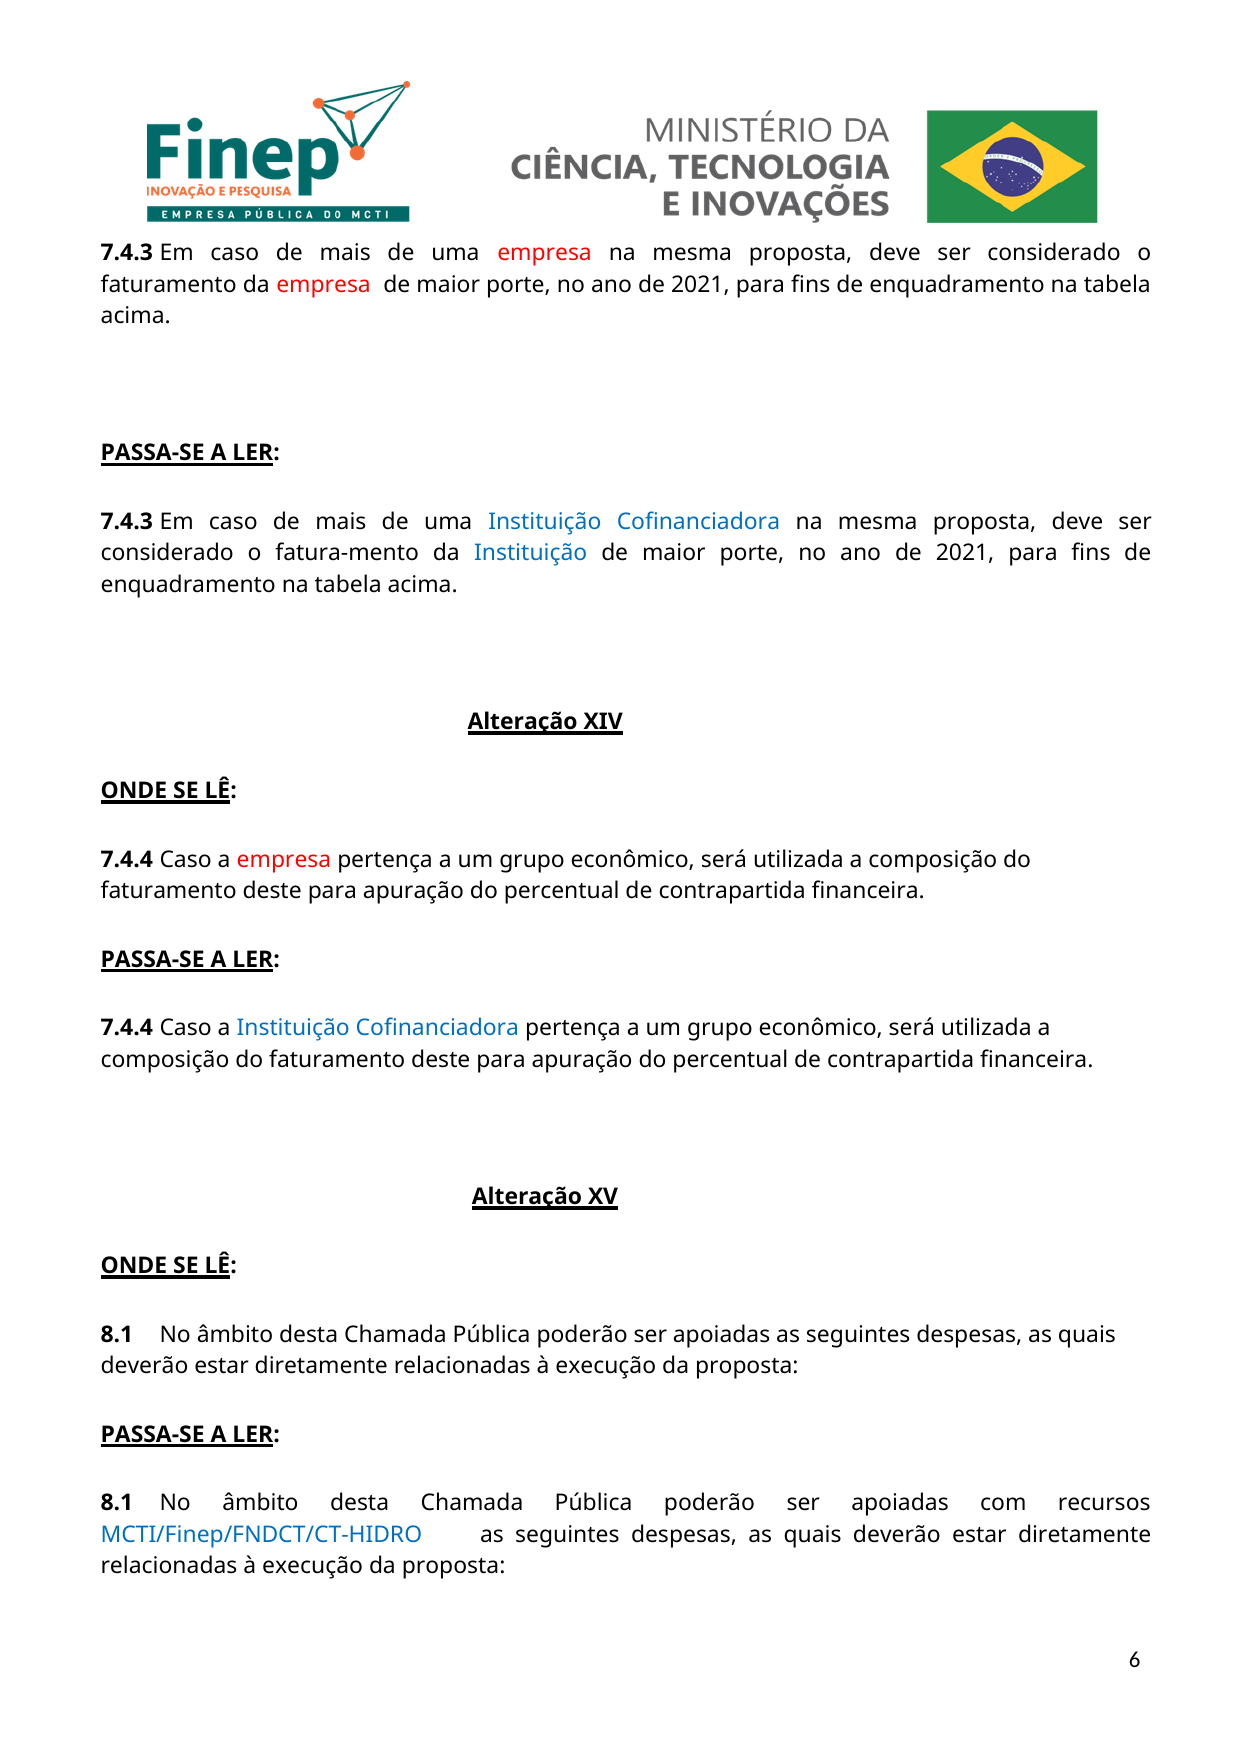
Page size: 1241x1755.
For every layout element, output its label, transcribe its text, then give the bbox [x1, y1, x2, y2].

subtitle PASSA-SE A LER: [100, 1417, 1152, 1449]
text 8.1 No âmbito desta Chamada Pública poderão ser apoiadas as seguintes despesas, as quais deverão estar diretamente relacionadas à execução da proposta: [100, 1317, 1152, 1380]
subtitle ONDE SE LÊ: [100, 774, 1152, 805]
text 7.4.4 Caso a empresa pertença a um grupo econômico, será utilizada a composição do faturamento deste para apuração do percentual de contrapartida financeira. [100, 842, 1152, 905]
subtitle ONDE SE LÊ: [100, 1249, 1152, 1280]
subtitle PASSA-SE A LER: [100, 436, 1152, 467]
subtitle Alteração XIV [89, 705, 1001, 736]
subtitle Alteração XV [89, 1180, 1001, 1211]
text 7.4.3 Em caso de mais de uma Instituição Cofinanciadora na mesma proposta, deve ser considerado o fatura-mento da Instituição de maior porte, no ano de 2021, para fins de enquadramento na tabela acima. [100, 505, 1152, 599]
subtitle PASSA-SE A LER: [100, 942, 1152, 974]
text 7.4.4 Caso a Instituição Cofinanciadora pertença a um grupo econômico, será utilizada a composição do faturamento deste para apuração do percentual de contrapartida financeira. [100, 1011, 1152, 1074]
text 7.4.3 Em caso de mais de uma empresa na mesma proposta, deve ser considerado o faturamento da empresa de maior porte, no ano de 2021, para fins de enquadramento na tabela acima. [100, 236, 1152, 330]
text 8.1 No âmbito desta Chamada Pública poderão ser apoiadas com recursos MCTI/Finep/FNDCT/CT-HIDRO as seguintes despesas, as quais deverão estar diretamente relacionadas à execução da proposta: [100, 1486, 1152, 1580]
